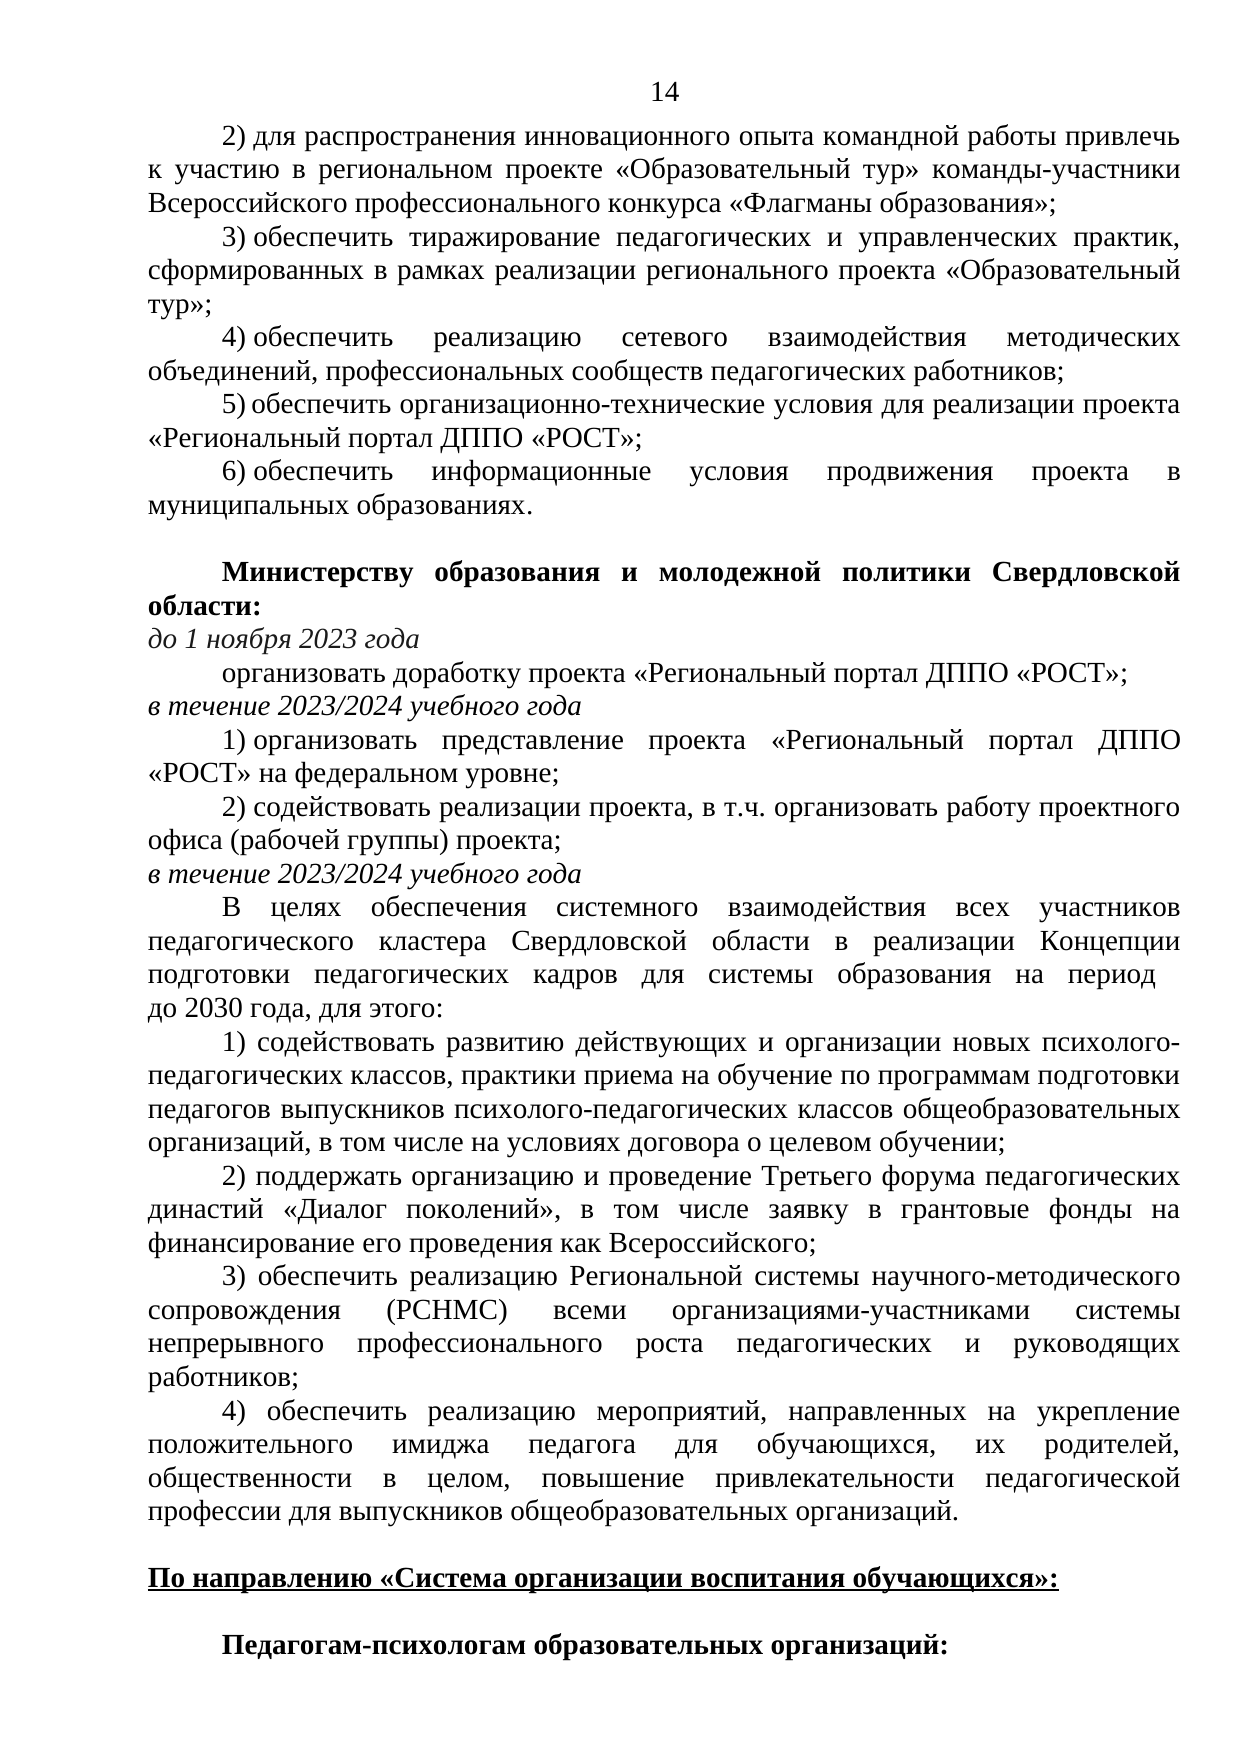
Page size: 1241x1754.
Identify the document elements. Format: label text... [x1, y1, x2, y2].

text 6) обеспечить информационные условия продвижения проекта в муниципальных образованиях. [148, 453, 1181, 521]
text 4) обеспечить реализацию мероприятий, направленных на укрепление положительного имиджа педагога для обучающихся, их родителей, общественности в целом, повышение привлекательности педагогической профессии для выпускников общеобразовательных организаций. [148, 1393, 1181, 1527]
text По направлению «Система организации воспитания обучающихся»: [148, 1560, 1181, 1594]
text В целях обеспечения системного взаимодействия всех участников педагогического кластера Свердловской области в реализации Концепции подготовки педагогических кадров для системы образования на период до 2030 года, для этого: [148, 889, 1181, 1024]
text 2) для распространения инновационного опыта командной работы привлечь к участию в региональном проекте «Образовательный тур» команды-участники Всероссийского профессионального конкурса «Флагманы образования»; [148, 118, 1181, 219]
text 2) поддержать организацию и проведение Третьего форума педагогических династий «Диалог поколений», в том числе заявку в грантовые фонды на финансирование его проведения как Всероссийского; [148, 1158, 1181, 1258]
text в течение 2023/2024 учебного года [148, 688, 1181, 722]
text 1) содействовать развитию действующих и организации новых психолого-педагогических классов, практики приема на обучение по программам подготовки педагогов выпускников психолого-педагогических классов общеобразовательных организаций, в том числе на условиях договора о целевом обучении; [148, 1024, 1181, 1158]
text 3) обеспечить реализацию Региональной системы научного-методического сопровождения (РСНМС) всеми организациями-участниками системы непрерывного профессионального роста педагогических и руководящих работников; [148, 1258, 1181, 1393]
text организовать доработку проекта «Региональный портал ДППО «РОСТ»; [148, 655, 1181, 688]
text Министерству образования и молодежной политики Свердловской области: [148, 554, 1181, 621]
text Педагогам-психологам образовательных организаций: [148, 1627, 1181, 1661]
text 3) обеспечить тиражирование педагогических и управленческих практик, сформированных в рамках реализации регионального проекта «Образовательный тур»; [148, 219, 1181, 319]
text 1) организовать представление проекта «Региональный портал ДППО «РОСТ» на федеральном уровне; [148, 722, 1181, 789]
text до 1 ноября 2023 года [148, 621, 1181, 655]
text 4) обеспечить реализацию сетевого взаимодействия методических объединений, профессиональных сообществ педагогических работников; [148, 319, 1181, 386]
text 5) обеспечить организационно-технические условия для реализации проекта «Региональный портал ДППО «РОСТ»; [148, 386, 1181, 453]
text 2) содействовать реализации проекта, в т.ч. организовать работу проектного офиса (рабочей группы) проекта; [148, 789, 1181, 856]
text в течение 2023/2024 учебного года [148, 856, 1181, 889]
